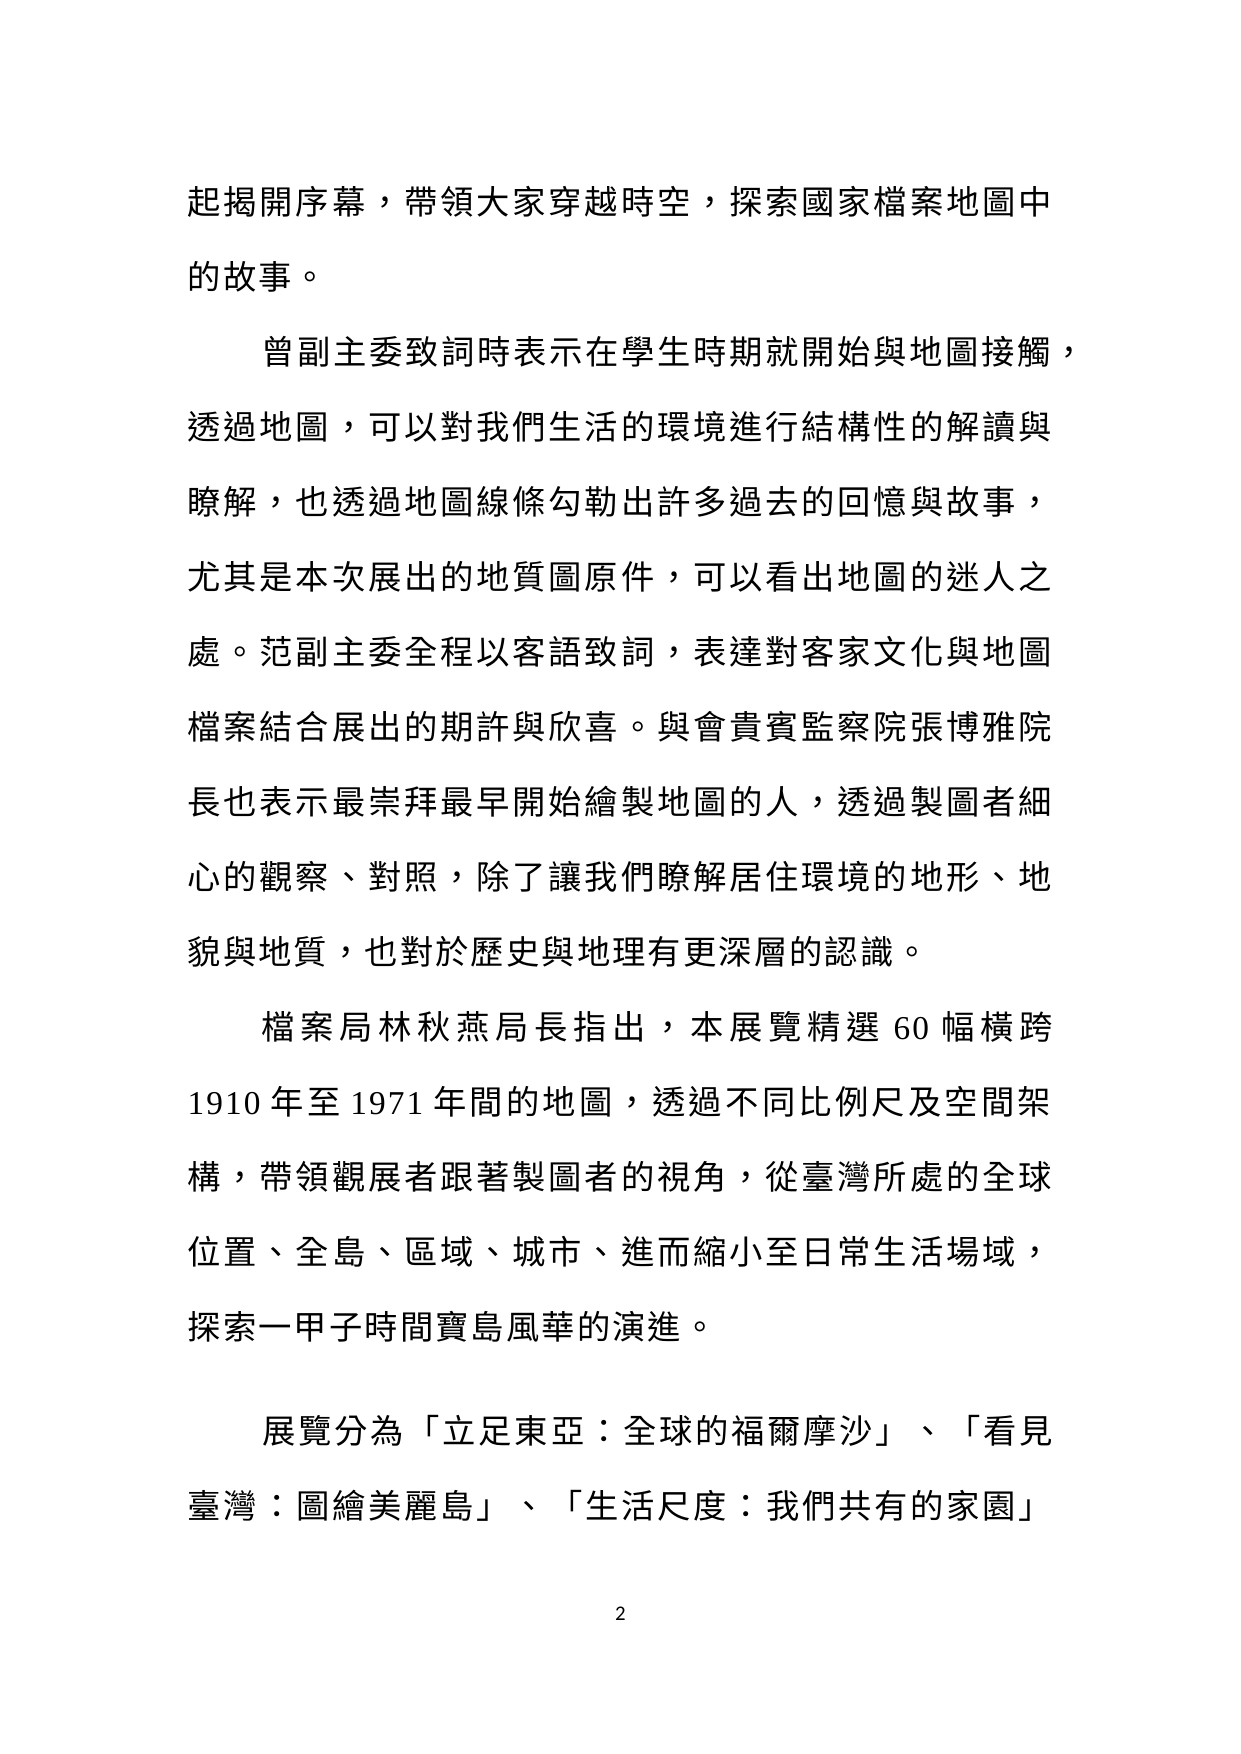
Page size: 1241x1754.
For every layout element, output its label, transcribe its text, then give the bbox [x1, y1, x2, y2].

text 展覽分為「立足東亞：全球的福爾摩沙」、「看見臺灣：圖繪美麗島」、「生活尺度：我們共有的家園」 [187, 1392, 1053, 1542]
text 檔案局林秋燕局長指出，本展覽精選60幅橫跨1910年至1971年間的地圖，透過不同比例尺及空間架構，帶領觀展者跟著製圖者的視角，從臺灣所處的全球位置、全島、區域、城市、進而縮小至日常生活場域，探索一甲子時間寶島風華的演進。 [187, 987, 1053, 1362]
text 起揭開序幕，帶領大家穿越時空，探索國家檔案地圖中的故事。 [187, 162, 1053, 312]
text 曾副主委致詞時表示在學生時期就開始與地圖接觸，透過地圖，可以對我們生活的環境進行結構性的解讀與瞭解，也透過地圖線條勾勒出許多過去的回憶與故事，尤其是本次展出的地質圖原件，可以看出地圖的迷人之處。范副主委全程以客語致詞，表達對客家文化與地圖檔案結合展出的期許與欣喜。與會貴賓監察院張博雅院長也表示最崇拜最早開始繪製地圖的人，透過製圖者細心的觀察、對照，除了讓我們瞭解居住環境的地形、地貌與地質，也對於歷史與地理有更深層的認識。 [187, 312, 1053, 987]
